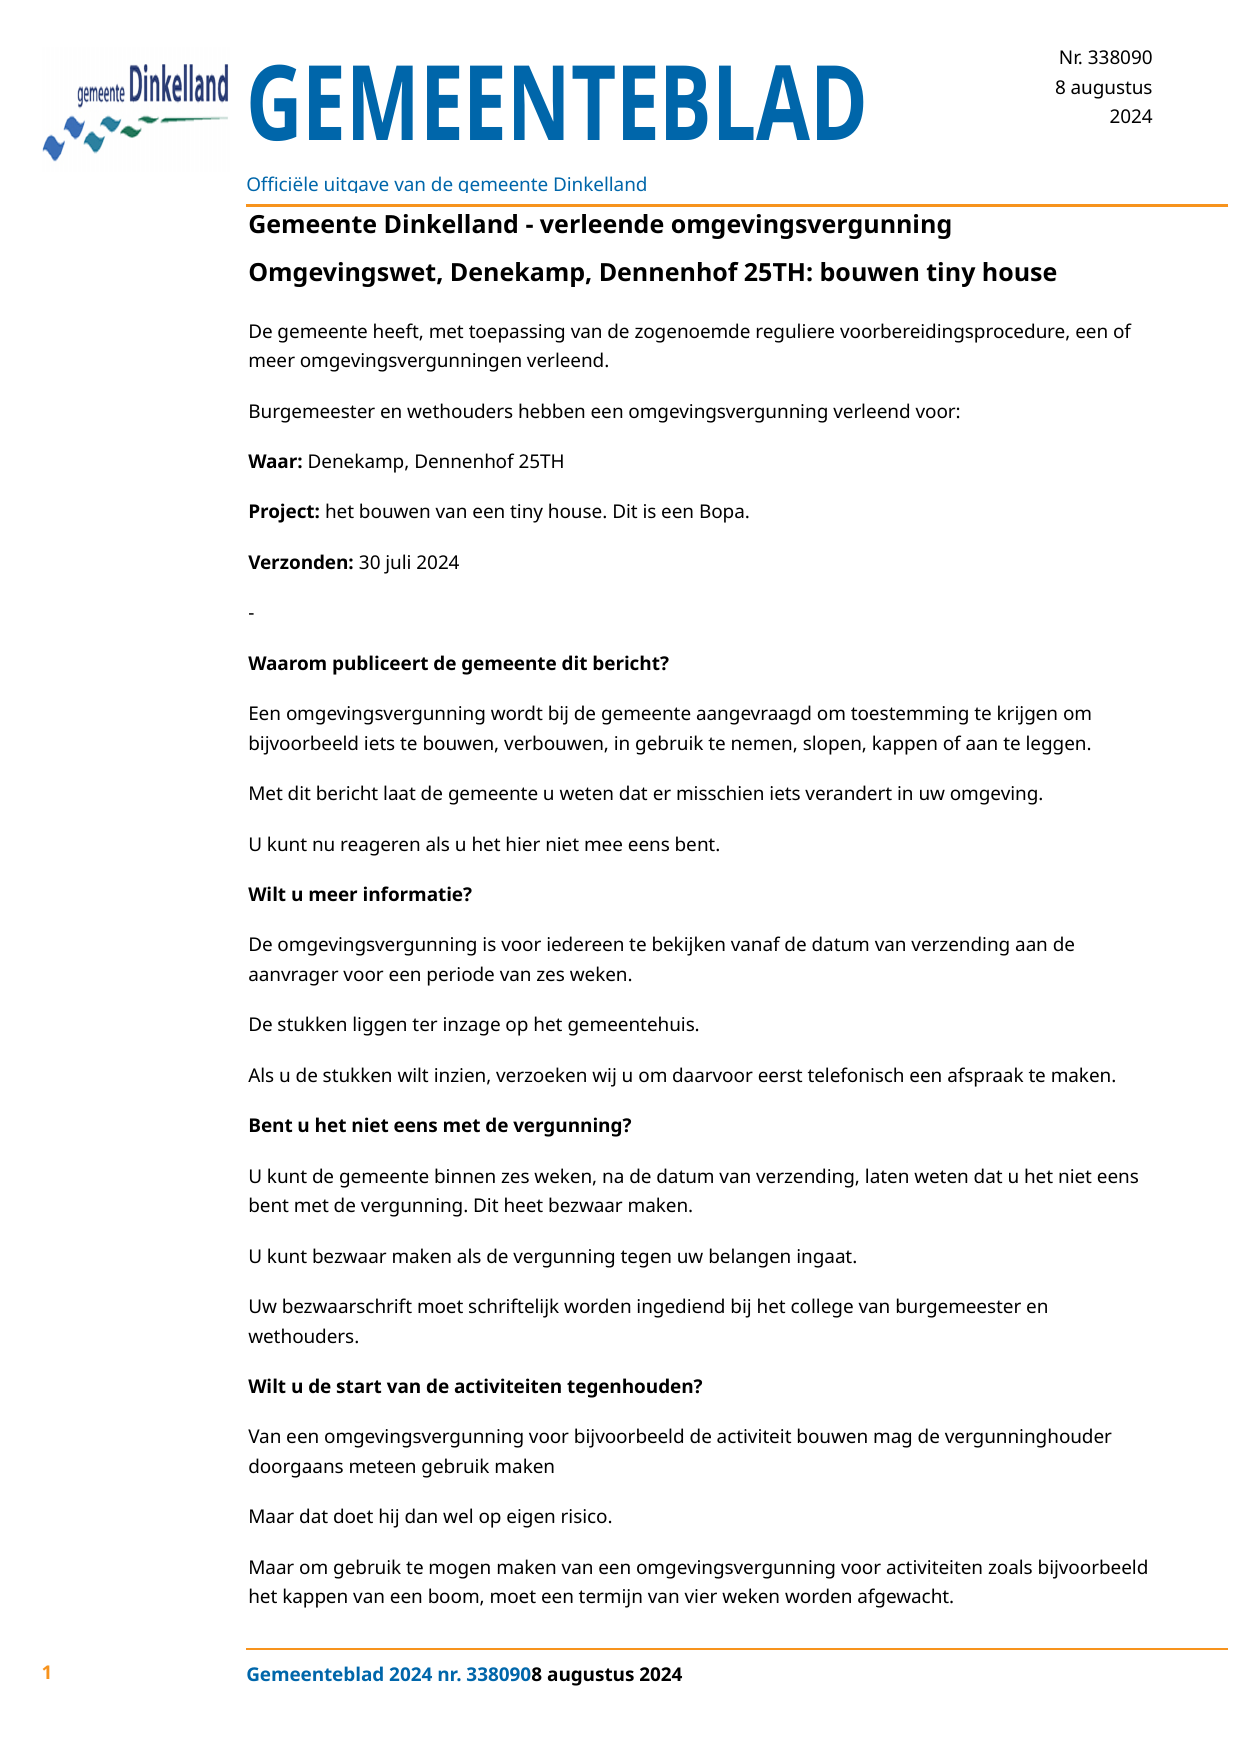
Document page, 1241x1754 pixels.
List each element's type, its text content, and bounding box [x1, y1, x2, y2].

text Bent u het niet eens met de vergunning? [248, 1112, 1152, 1138]
text U kunt de gemeente binnen zes weken, na de datum van verzending, laten weten dat u het niet eens bent met de vergunning. Dit heet bezwaar maken. [248, 1163, 1152, 1218]
text Een omgevingsvergunning wordt bij de gemeente aangevraagd om toestemming te krijgen om bijvoorbeeld iets te bouwen, verbouwen, in gebruik te nemen, slopen, kappen of aan te leggen. [248, 700, 1152, 756]
text U kunt nu reageren als u het hier niet mee eens bent. [248, 831, 1152, 857]
text Maar dat doet hij dan wel op eigen risico. [248, 1504, 1152, 1529]
text Verzonden: 30 juli 2024 [248, 549, 1152, 575]
text Waarom publiceert de gemeente dit bericht? [248, 650, 1152, 676]
text De gemeente heeft, met toepassing van de zogenoemde reguliere voorbereidingsprocedure, een of meer omgevingsvergunningen verleend. [248, 318, 1152, 373]
text De omgevingsvergunning is voor iedereen te bekijken vanaf de datum van verzending aan de aanvrager voor een periode van zes weken. [248, 932, 1152, 987]
text De stukken liggen ter inzage op het gemeentehuis. [248, 1012, 1152, 1037]
text - [248, 599, 1152, 625]
text Burgemeester en wethouders hebben een omgevingsvergunning verleend voor: [248, 398, 1152, 424]
text Met dit bericht laat de gemeente u weten dat er misschien iets verandert in uw omgeving. [248, 780, 1152, 806]
picture [41, 47, 231, 172]
text Als u de stukken wilt inzien, verzoeken wij u om daarvoor eerst telefonisch een afspraak te maken. [248, 1062, 1152, 1088]
text U kunt bezwaar maken als de vergunning tegen uw belangen ingaat. [248, 1243, 1152, 1269]
text Wilt u de start van de activiteiten tegenhouden? [248, 1373, 1152, 1399]
text Uw bezwaarschrift moet schriftelijk worden ingediend bij het college van burgemeester en wethouders. [248, 1293, 1152, 1349]
text Gemeente Dinkelland - verleende omgevingsvergunning Omgevingswet, Denekamp, Dennenhof 25TH: bouwen tiny house [248, 207, 1152, 288]
text Maar om gebruik te mogen maken van een omgevingsvergunning voor activiteiten zoals bijvoorbeeld het kappen van een boom, moet een termijn van vier weken worden afgewacht. [248, 1554, 1152, 1609]
text Project: het bouwen van een tiny house. Dit is een Bopa. [248, 499, 1152, 524]
text Waar: Denekamp, Dennenhof 25TH [248, 448, 1152, 474]
text Van een omgevingsvergunning voor bijvoorbeeld de activiteit bouwen mag de vergunninghouder doorgaans meteen gebruik maken [248, 1424, 1152, 1479]
text Wilt u meer informatie? [248, 881, 1152, 907]
